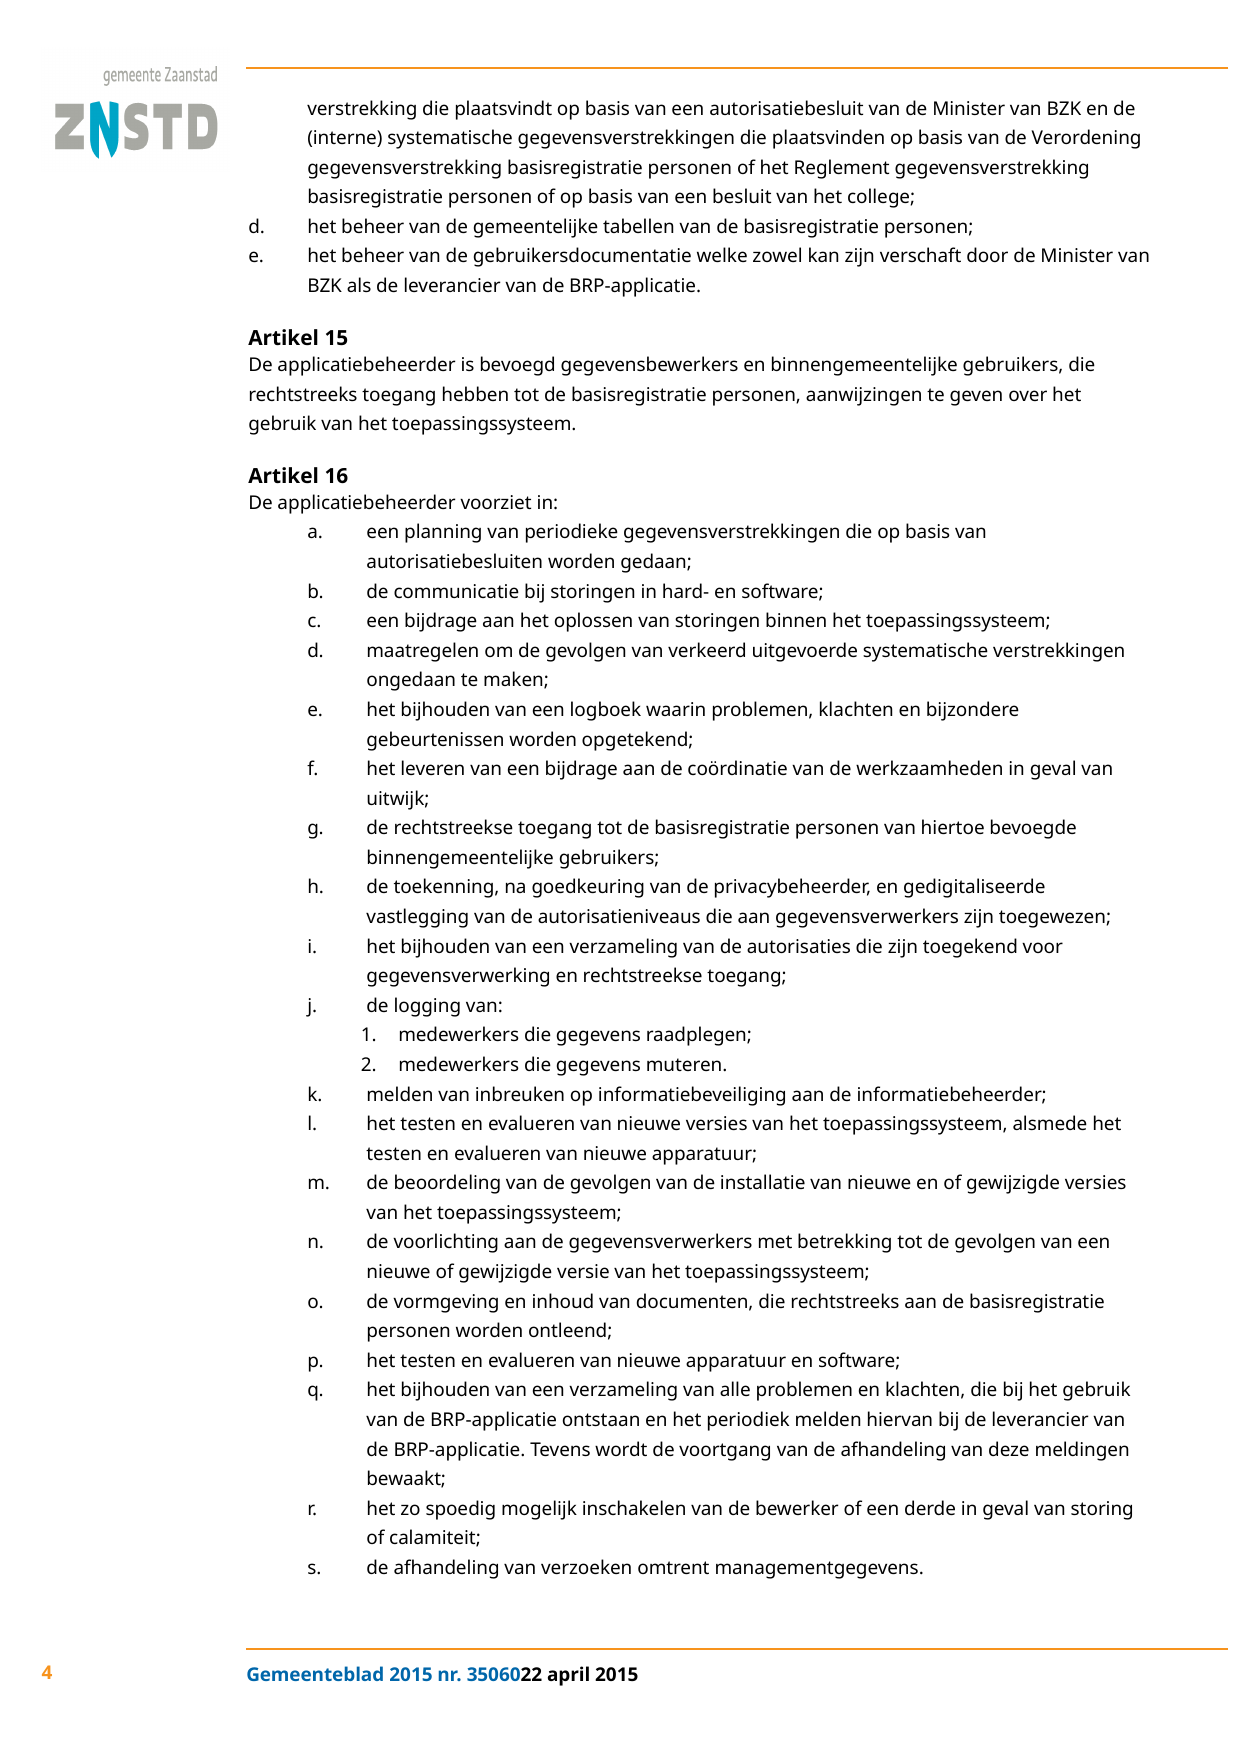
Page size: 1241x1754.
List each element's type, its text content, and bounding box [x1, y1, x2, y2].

text De applicatiebeheerder voorziet in: [248, 489, 1152, 515]
list een bijdrage aan het oplossen van storingen binnen het toepassingssysteem; [307, 607, 1152, 633]
list de rechtstreekse toegang tot de basisregistratie personen van hiertoe bevoegde binnengemeentelijke gebruikers; [307, 814, 1152, 870]
list de vormgeving en inhoud van documenten, die rechtstreeks aan de basisregistratie personen worden ontleend; [307, 1288, 1152, 1343]
list de logging van: [307, 992, 1152, 1018]
list het testen en evalueren van nieuwe versies van het toepassingssysteem, alsmede het testen en evalueren van nieuwe apparatuur; [307, 1110, 1152, 1166]
list een planning van periodieke gegevensverstrekkingen die op basis van autorisatiebesluiten worden gedaan; [307, 519, 1152, 574]
list het beheer van de gemeentelijke tabellen van de basisregistratie personen; [248, 213, 1152, 239]
list medewerkers die gegevens raadplegen; [361, 1022, 1152, 1047]
list het bijhouden van een logboek waarin problemen, klachten en bijzondere gebeurtenissen worden opgetekend; [307, 696, 1152, 752]
list de toekenning, na goedkeuring van de privacybeheerder, en gedigitaliseerde vastlegging van de autorisatieniveaus die aan gegevensverwerkers zijn toegewezen; [307, 874, 1152, 929]
list verstrekking die plaatsvindt op basis van een autorisatiebesluit van de Minister van BZK en de (interne) systematische gegevensverstrekkingen die plaatsvinden op basis van de Verordening gegevensverstrekking basisregistratie personen of het Reglement gegevensverstrekking basisregistratie personen of op basis van een besluit van het college; [248, 95, 1152, 209]
list het zo spoedig mogelijk inschakelen van de bewerker of een derde in geval van storing of calamiteit; [307, 1495, 1152, 1550]
list de communicatie bij storingen in hard- en software; [307, 578, 1152, 604]
list het testen en evalueren van nieuwe apparatuur en software; [307, 1347, 1152, 1373]
list het bijhouden van een verzameling van de autorisaties die zijn toegekend voor gegevensverwerking en rechtstreekse toegang; [307, 933, 1152, 988]
list de beoordeling van de gevolgen van de installatie van nieuwe en of gewijzigde versies van het toepassingssysteem; [307, 1169, 1152, 1225]
text Artikel 16 [248, 461, 1152, 489]
list melden van inbreuken op informatiebeveiliging aan de informatiebeheerder; [307, 1081, 1152, 1107]
text De applicatiebeheerder is bevoegd gegevensbewerkers en binnengemeentelijke gebruikers, die rechtstreeks toegang hebben tot de basisregistratie personen, aanwijzingen te geven over het gebruik van het toepassingssysteem. [248, 351, 1152, 436]
list het leveren van een bijdrage aan de coördinatie van de werkzaamheden in geval van uitwijk; [307, 755, 1152, 811]
list het bijhouden van een verzameling van alle problemen en klachten, die bij het gebruik van de BRP-applicatie ontstaan en het periodiek melden hiervan bij de leverancier van de BRP-applicatie. Tevens wordt de voortgang van de afhandeling van deze meldingen bewaakt; [307, 1377, 1152, 1491]
picture [41, 47, 231, 172]
text Artikel 15 [248, 323, 1152, 351]
list de voorlichting aan de gegevensverwerkers met betrekking tot de gevolgen van een nieuwe of gewijzigde versie van het toepassingssysteem; [307, 1229, 1152, 1284]
list het beheer van de gebruikersdocumentatie welke zowel kan zijn verschaft door de Minister van BZK als de leverancier van de BRP-applicatie. [248, 243, 1152, 298]
list maatregelen om de gevolgen van verkeerd uitgevoerde systematische verstrekkingen ongedaan te maken; [307, 637, 1152, 692]
list medewerkers die gegevens muteren. [361, 1051, 1152, 1077]
list de afhandeling van verzoeken omtrent managementgegevens. [307, 1554, 1152, 1580]
